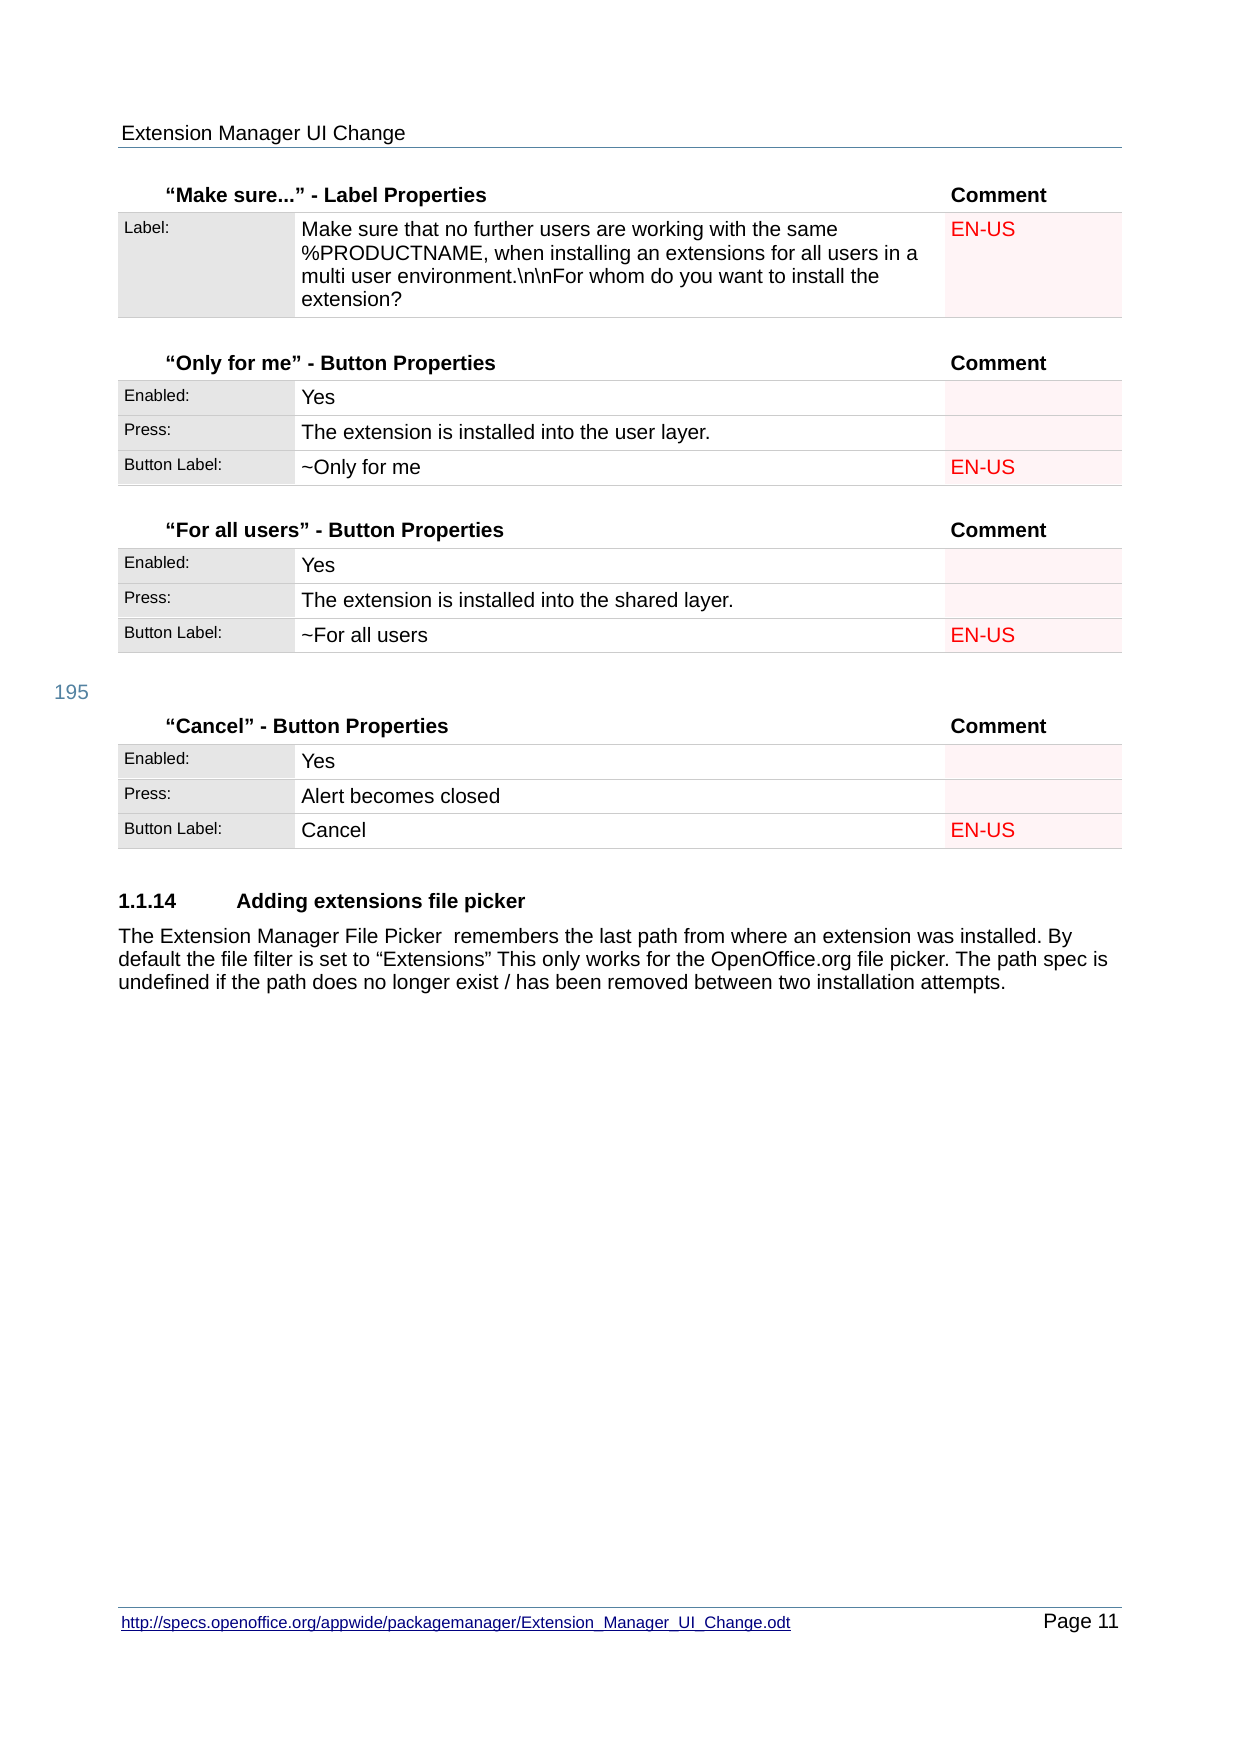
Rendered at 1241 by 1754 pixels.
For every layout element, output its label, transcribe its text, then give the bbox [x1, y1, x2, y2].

table_cell ~For all users [295, 619, 945, 652]
table_cell Yes [295, 381, 945, 415]
table_header “Make sure...” - Label Properties [118, 177, 945, 212]
table_cell EN-US [945, 213, 1122, 317]
table_header “Cancel” - Button Properties [118, 708, 945, 744]
table_cell Enabled: [118, 549, 295, 583]
table_cell Yes [295, 549, 945, 583]
table_header Comment [945, 513, 1122, 548]
table_cell [945, 381, 1122, 415]
subtitle Adding extensions file picker [118, 889, 1122, 913]
table_cell Label: [118, 213, 295, 317]
table_cell Button Label: [118, 619, 295, 652]
table_cell Yes [295, 745, 945, 778]
text The Extension Manager File Picker remembers the last path from where an extension was installed. By default the file filter is set to “Extensions” This only works for the OpenOffice.org file picker. The path spec is undefined if the path does no longer exist / has been removed between two installation attempts. [118, 924, 1122, 994]
table_cell The extension is installed into the user layer. [295, 416, 945, 450]
table_cell EN-US [945, 619, 1122, 652]
table_cell Enabled: [118, 381, 295, 415]
table_cell Make sure that no further users are working with the same %PRODUCTNAME, when installing an extensions for all users in a multi user environment.\n\nFor whom do you want to install the extension? [295, 213, 945, 317]
table_cell Alert becomes closed [295, 780, 945, 813]
table_cell Press: [118, 584, 295, 617]
table_header “Only for me” - Button Properties [118, 345, 945, 380]
table_cell ~Only for me [295, 451, 945, 484]
table_cell The extension is installed into the shared layer. [295, 584, 945, 617]
table_header “For all users” - Button Properties [118, 513, 945, 548]
table_cell EN-US [945, 451, 1122, 484]
table_cell EN-US [945, 814, 1122, 848]
table_cell Cancel [295, 814, 945, 848]
table_header Comment [945, 345, 1122, 380]
table_cell [945, 549, 1122, 583]
table_cell [945, 416, 1122, 450]
table_cell [945, 584, 1122, 617]
table_cell [945, 745, 1122, 778]
table_cell Press: [118, 780, 295, 813]
table_header Comment [945, 708, 1122, 744]
table_cell Press: [118, 416, 295, 450]
table_cell Enabled: [118, 745, 295, 778]
table_cell Button Label: [118, 814, 295, 848]
table_cell [945, 780, 1122, 813]
table_cell Button Label: [118, 451, 295, 484]
table_header Comment [945, 177, 1122, 212]
